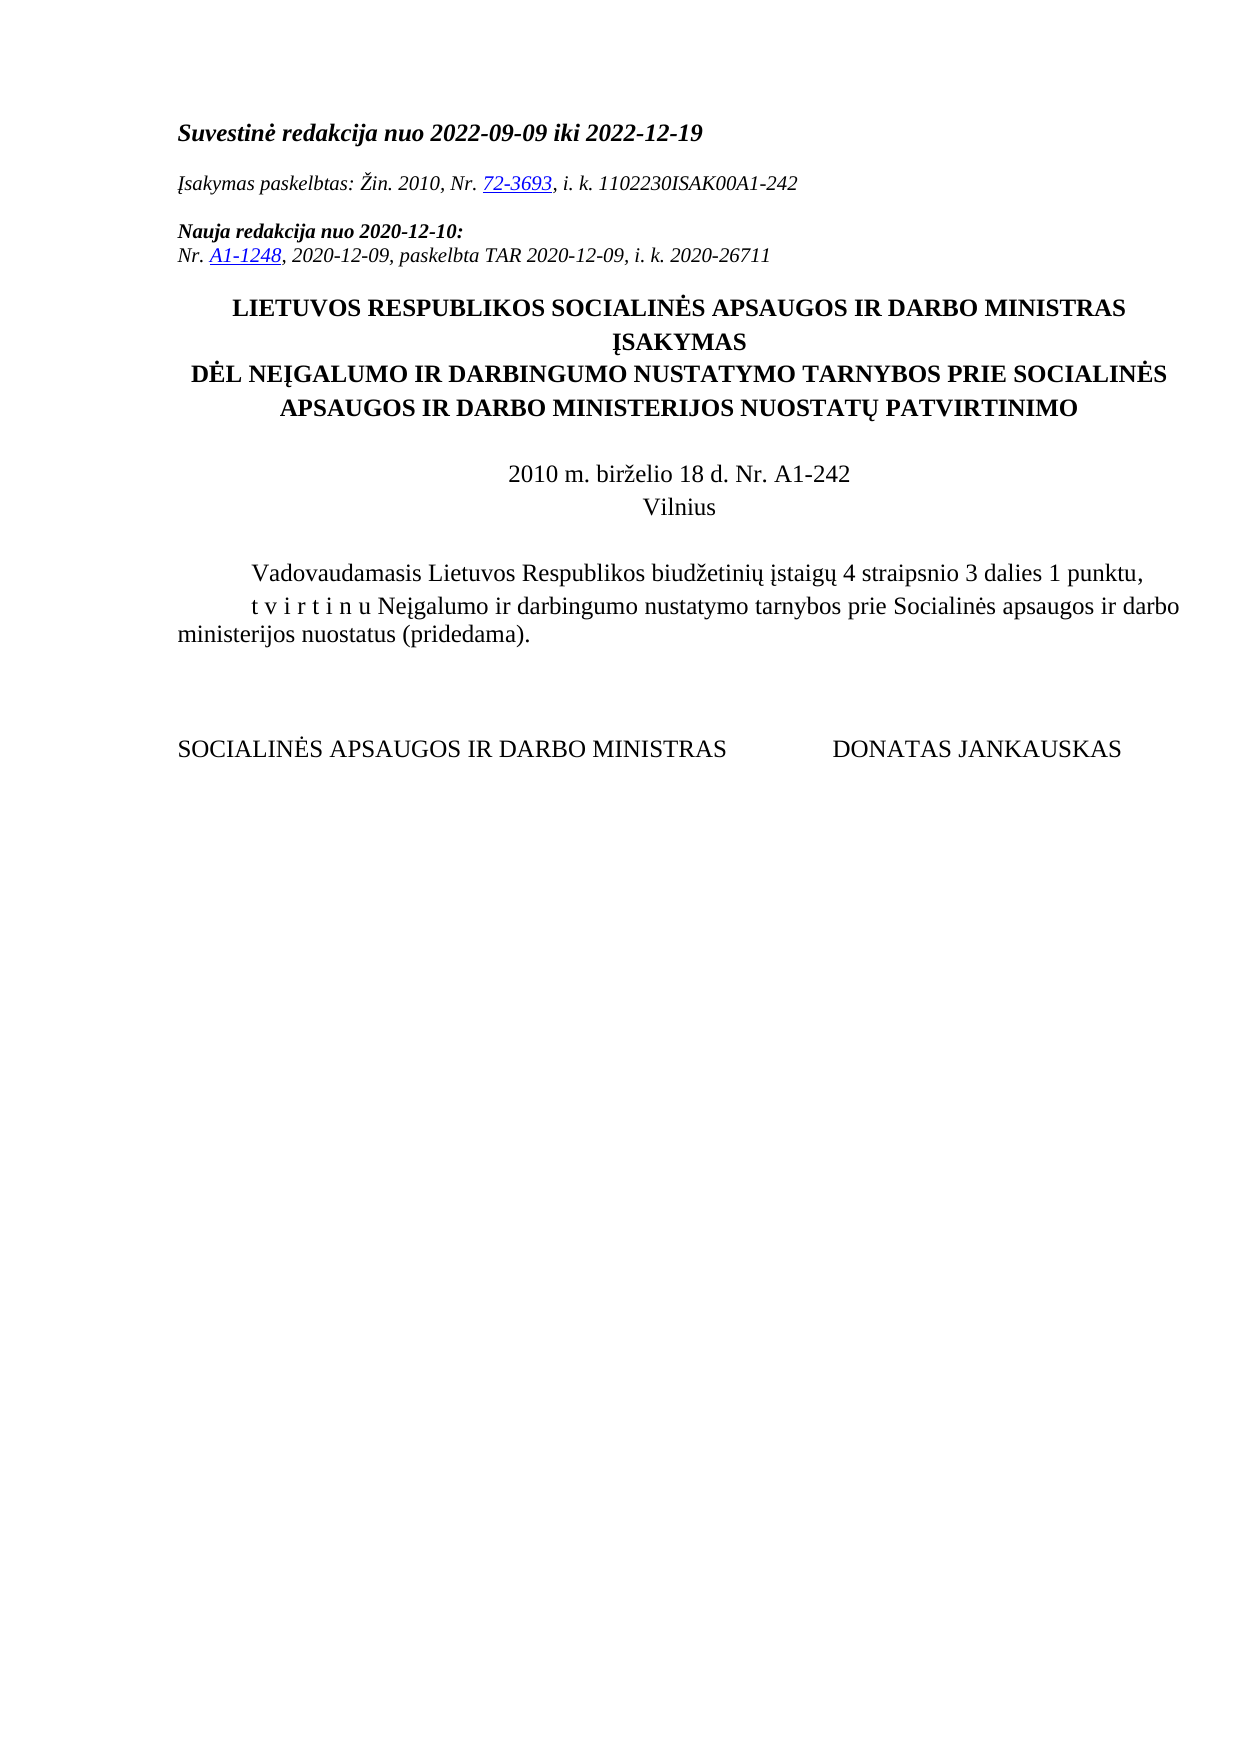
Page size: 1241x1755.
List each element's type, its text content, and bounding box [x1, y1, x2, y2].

text Socialinės apsaugos ir darbo ministras Donatas Jankauskas [177, 734, 1181, 763]
text Įsakymas paskelbtas: Žin. 2010, Nr. 72-3693, i. k. 1102230ISAK00A1-242 [177, 171, 1181, 195]
text t v i r t i n u Neįgalumo ir darbingumo nustatymo tarnybos prie Socialinės apsaugos ir darbo ministerijos nuostatus (pridedama). [177, 591, 1181, 648]
text DĖL NEĮGALUMO IR DARBINGUMO NUSTATYMO TARNYBOS PRIE SOCIALINĖS APSAUGOS IR DARBO MINISTERIJOS NUOSTATŲ PATVIRTINIMO [177, 359, 1181, 421]
text Nr. A1-1248, 2020-12-09, paskelbta TAR 2020-12-09, i. k. 2020-26711 [177, 243, 1181, 267]
text 2010 m. birželio 18 d. Nr. A1-242 Vilnius [177, 459, 1181, 520]
text LIETUVOS RESPUBLIKOS SOCIALINĖS APSAUGOS IR DARBO MINISTRAS [177, 293, 1181, 322]
text Nauja redakcija nuo 2020-12-10: [177, 219, 1181, 243]
text Suvestinė redakcija nuo 2022-09-09 iki 2022-12-19 [177, 118, 1181, 147]
text Vadovaudamasis Lietuvos Respublikos biudžetinių įstaigų 4 straipsnio 3 dalies 1 punktu, [177, 558, 1181, 586]
text ĮSAKYMAS [177, 327, 1181, 355]
